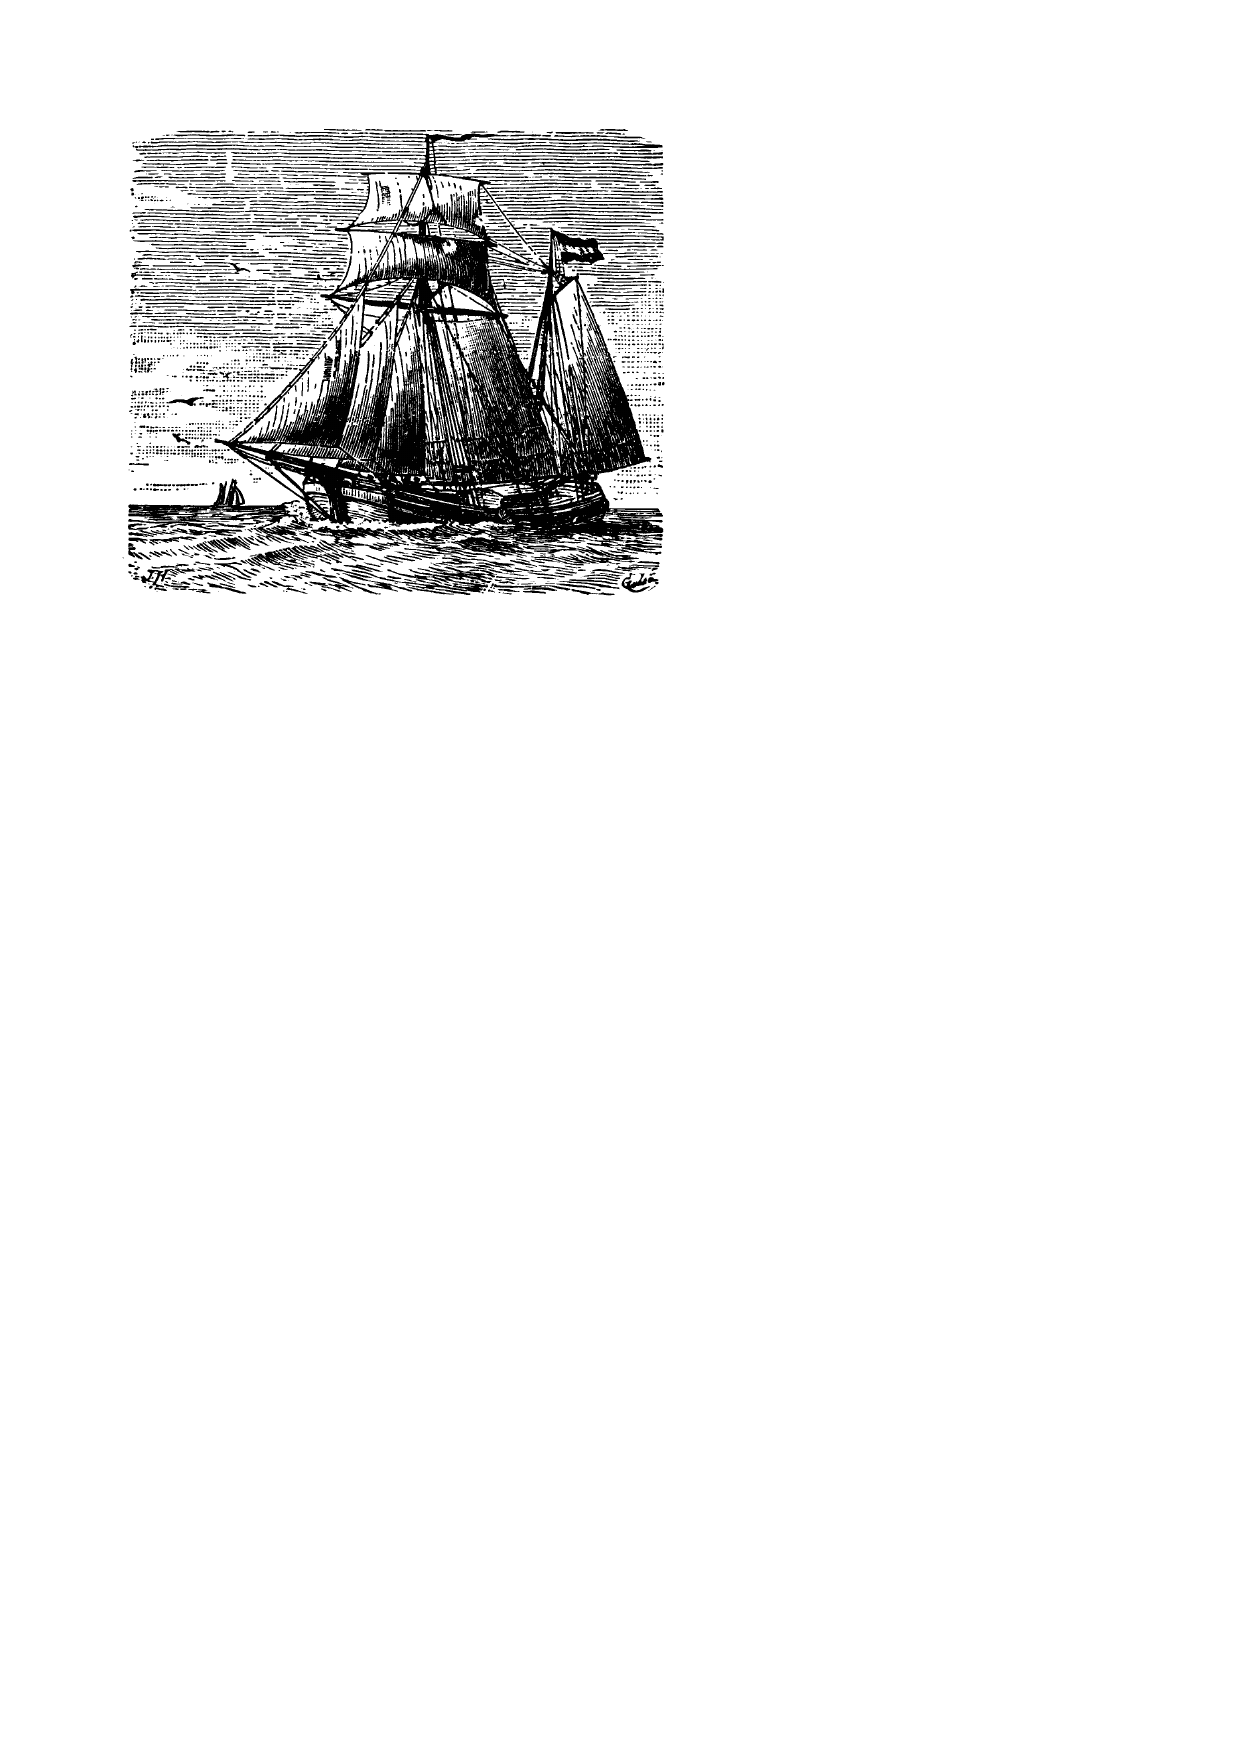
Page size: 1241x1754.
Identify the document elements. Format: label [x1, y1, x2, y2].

picture [118, 118, 665, 600]
